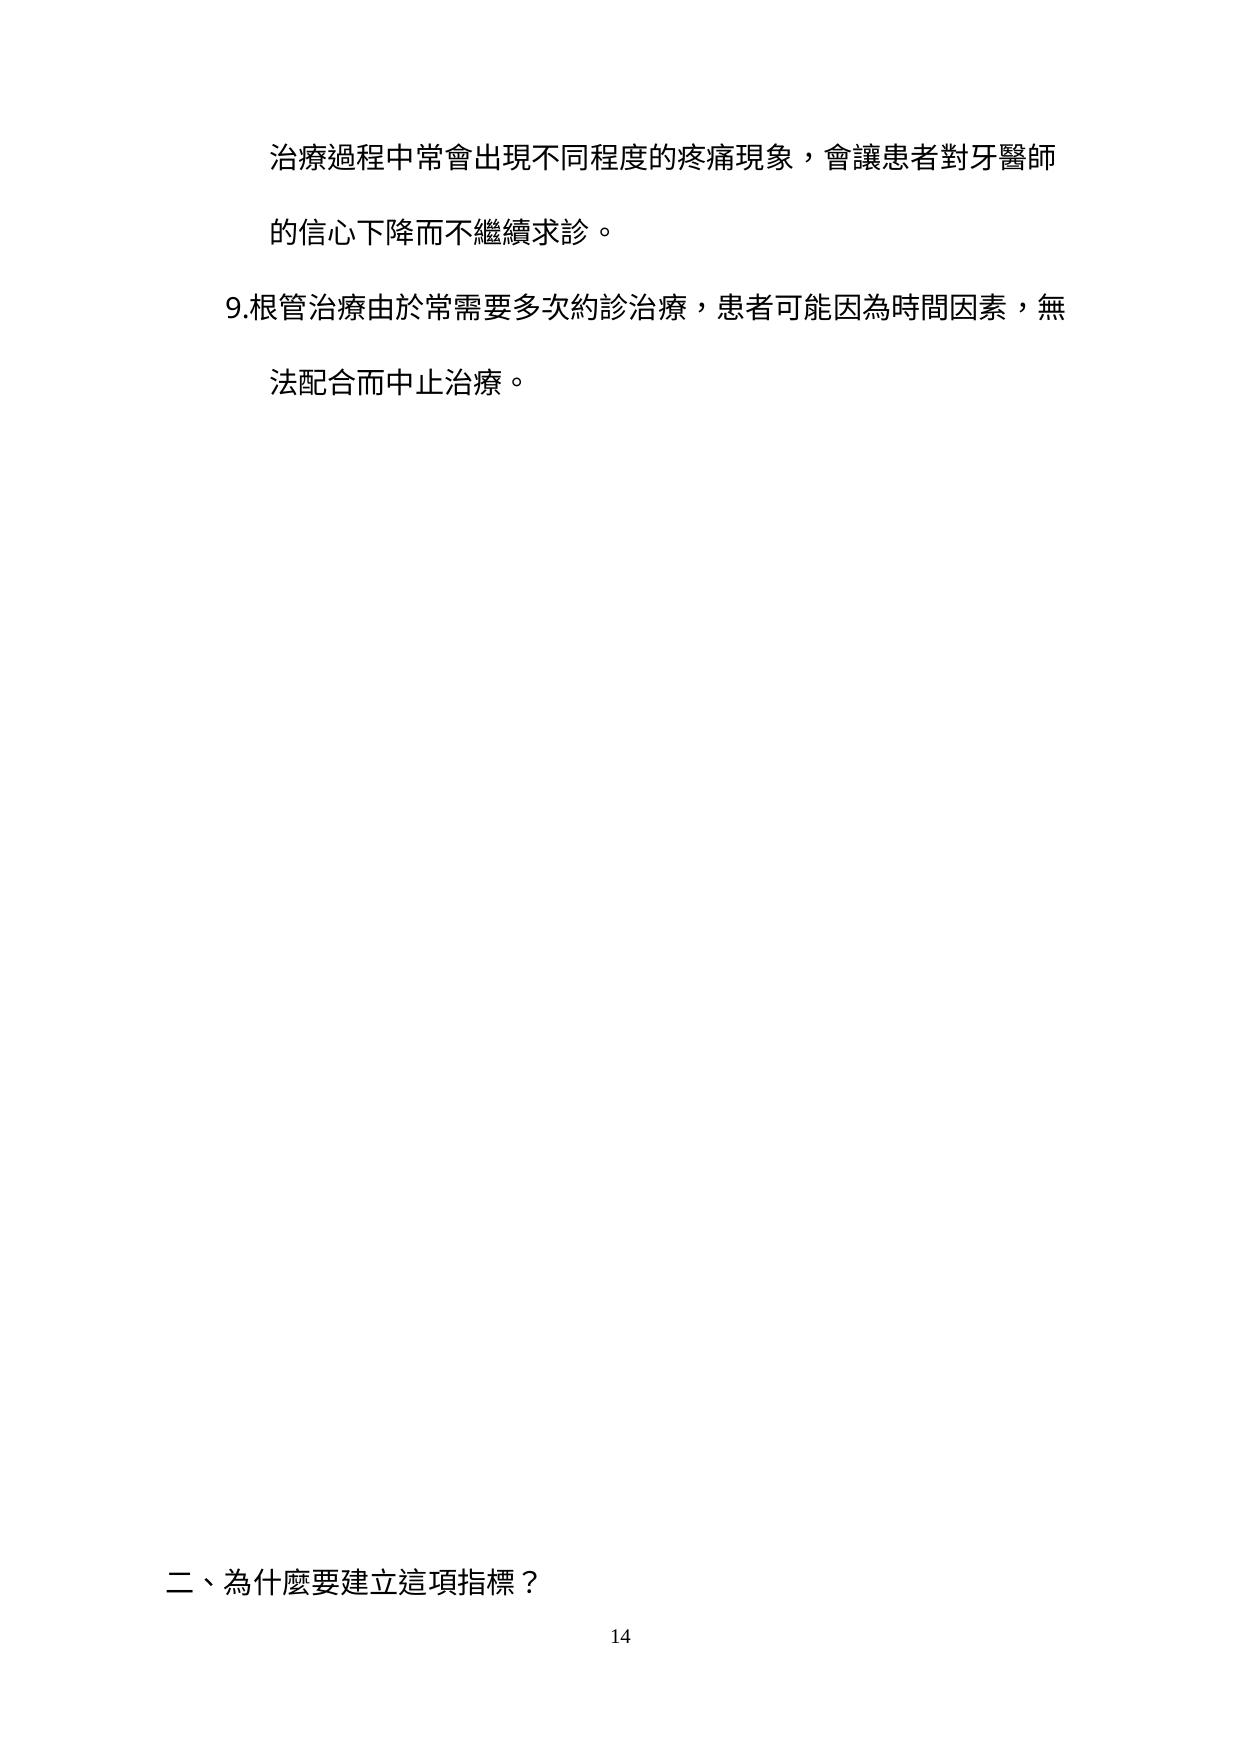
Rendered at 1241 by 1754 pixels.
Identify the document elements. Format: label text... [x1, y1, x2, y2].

subtitle 二、為什麼要建立這項指標？ [165, 1543, 1075, 1618]
text 9.根管治療由於常需要多次約診治療，患者可能因為時間因素，無法配合而中止治療。 [210, 268, 1075, 418]
text 治療過程中常會出現不同程度的疼痛現象，會讓患者對牙醫師的信心下降而不繼續求診。 [210, 118, 1075, 268]
